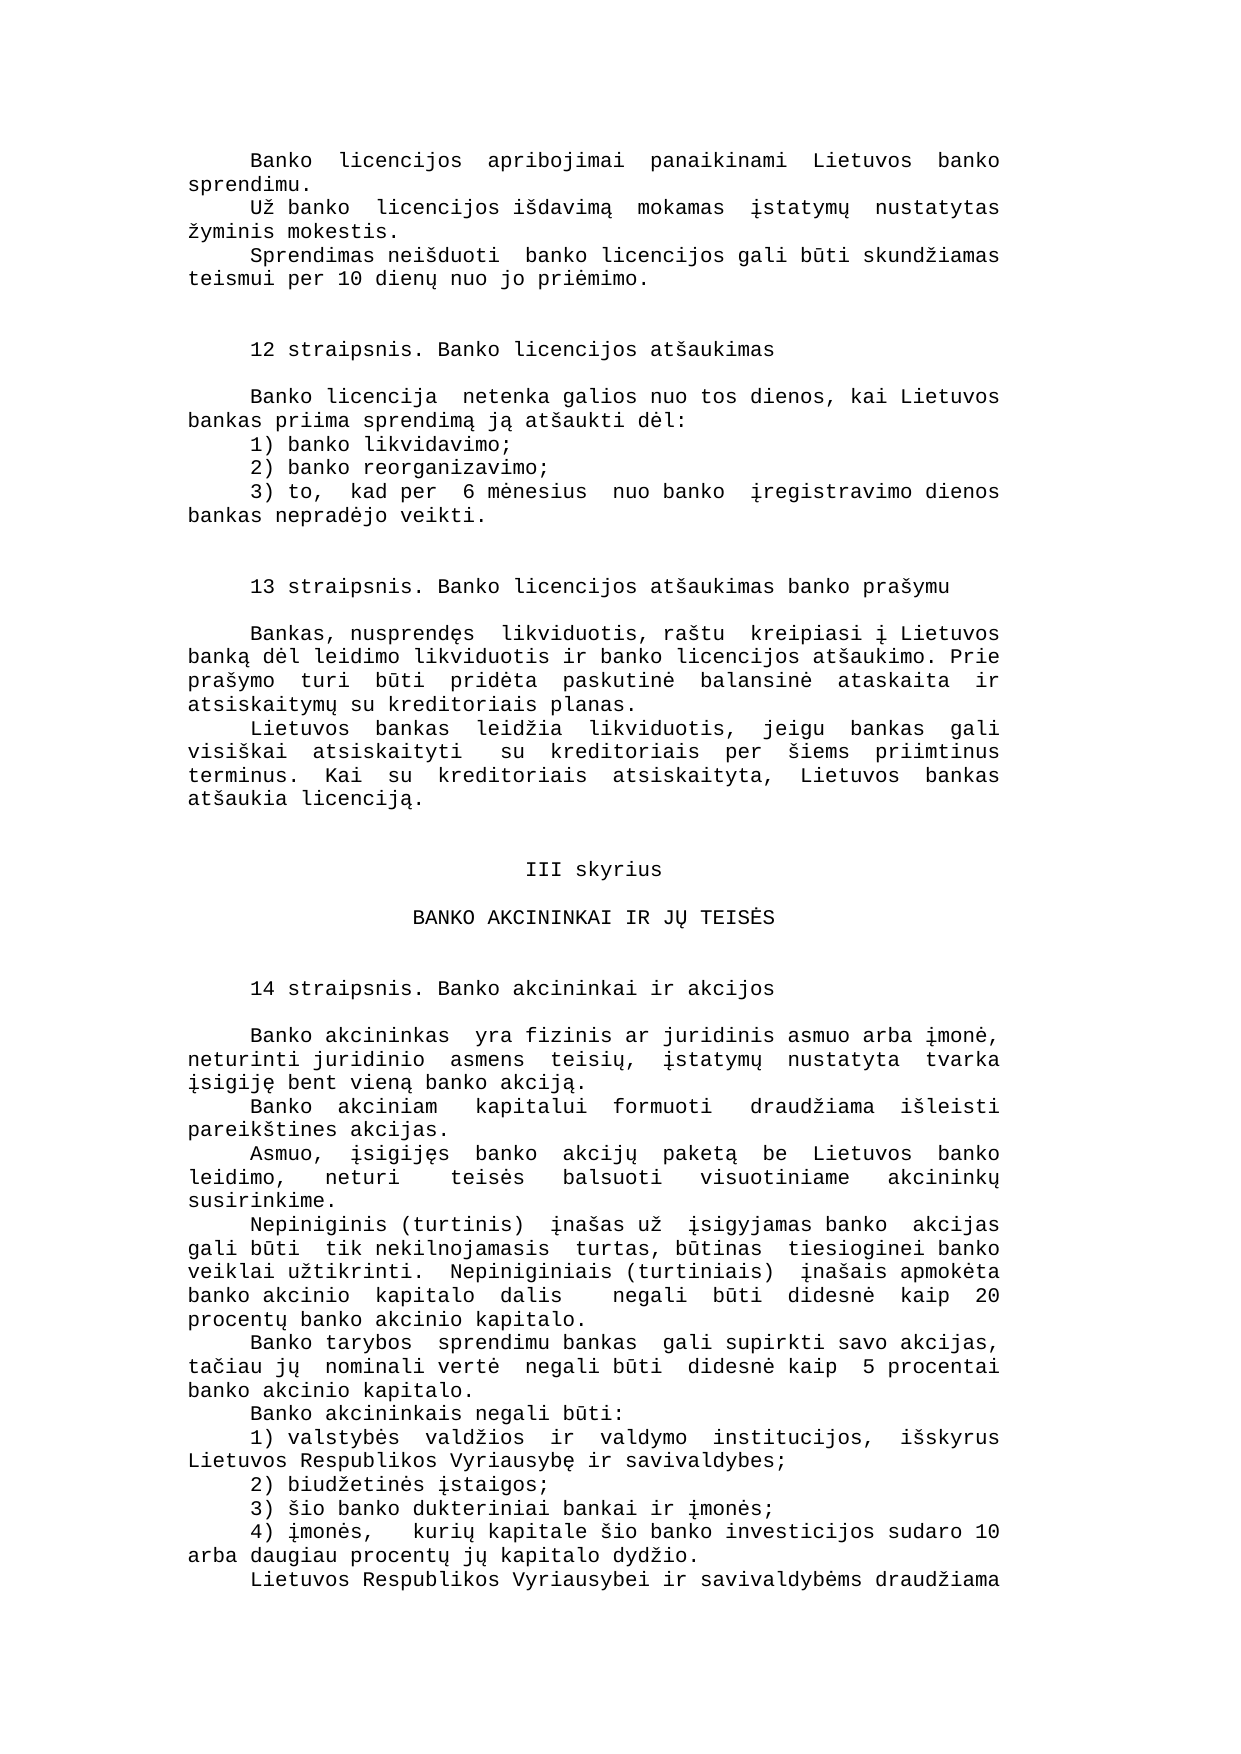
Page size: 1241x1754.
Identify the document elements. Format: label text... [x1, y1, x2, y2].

text Už banko licencijos išdavimą mokamas įstatymų nustatytas [187, 197, 1053, 221]
text sprendimu. [187, 174, 1053, 197]
text Banko tarybos sprendimu bankas gali supirkti savo akcijas, [187, 1332, 1053, 1356]
text 4) įmonės, kurių kapitale šio banko investicijos sudaro 10 [187, 1521, 1053, 1545]
text 2) biudžetinės įstaigos; [187, 1474, 1053, 1498]
text 3) to, kad per 6 mėnesius nuo banko įregistravimo dienos [187, 481, 1053, 505]
text BANKO AKCININKAI IR JŲ TEISĖS [187, 907, 1053, 930]
text banko akcinio kapitalo dalis negali būti didesnė kaip 20 [187, 1285, 1053, 1309]
text atsiskaitymų su kreditoriais planas. [187, 694, 1053, 717]
text neturinti juridinio asmens teisių, įstatymų nustatyta tvarka [187, 1048, 1053, 1072]
text Banko licencijos apribojimai panaikinami Lietuvos banko [187, 150, 1053, 174]
text prašymo turi būti pridėta paskutinė balansinė ataskaita ir [187, 670, 1053, 694]
text banką dėl leidimo likviduotis ir banko licencijos atšaukimo. Prie [187, 647, 1053, 670]
text Asmuo, įsigijęs banko akcijų paketą be Lietuvos banko [187, 1143, 1053, 1167]
text Lietuvos Respublikos Vyriausybei ir savivaldybėms draudžiama [187, 1569, 1053, 1592]
text banko akcinio kapitalo. [187, 1379, 1053, 1403]
text Banko akcininkais negali būti: [187, 1403, 1053, 1427]
text Sprendimas neišduoti banko licencijos gali būti skundžiamas [187, 244, 1053, 268]
text 1) valstybės valdžios ir valdymo institucijos, išskyrus [187, 1427, 1053, 1451]
text pareikštines akcijas. [187, 1119, 1053, 1143]
text teismui per 10 dienų nuo jo priėmimo. [187, 268, 1053, 292]
text atšaukia licenciją. [187, 788, 1053, 812]
text Bankas, nusprendęs likviduotis, raštu kreipiasi į Lietuvos [187, 623, 1053, 647]
text 2) banko reorganizavimo; [187, 457, 1053, 481]
text 12 straipsnis. Banko licencijos atšaukimas [187, 339, 1053, 363]
text įsigiję bent vieną banko akciją. [187, 1072, 1053, 1096]
text Banko akciniam kapitalui formuoti draudžiama išleisti [187, 1096, 1053, 1119]
text Nepiniginis (turtinis) įnašas už įsigyjamas banko akcijas [187, 1214, 1053, 1238]
text leidimo, neturi teisės balsuoti visuotiniame akcininkų [187, 1167, 1053, 1190]
text Banko akcininkas yra fizinis ar juridinis asmuo arba įmonė, [187, 1025, 1053, 1048]
text bankas nepradėjo veikti. [187, 505, 1053, 528]
text veiklai užtikrinti. Nepiniginiais (turtiniais) įnašais apmokėta [187, 1261, 1053, 1285]
text Lietuvos Respublikos Vyriausybę ir savivaldybes; [187, 1451, 1053, 1474]
text 3) šio banko dukteriniai bankai ir įmonės; [187, 1498, 1053, 1521]
text 14 straipsnis. Banko akcininkai ir akcijos [187, 978, 1053, 1001]
text bankas priima sprendimą ją atšaukti dėl: [187, 410, 1053, 434]
text tačiau jų nominali vertė negali būti didesnė kaip 5 procentai [187, 1356, 1053, 1379]
text arba daugiau procentų jų kapitalo dydžio. [187, 1545, 1053, 1569]
text žyminis mokestis. [187, 221, 1053, 244]
text visiškai atsiskaityti su kreditoriais per šiems priimtinus [187, 741, 1053, 765]
text 13 straipsnis. Banko licencijos atšaukimas banko prašymu [187, 576, 1053, 599]
text procentų banko akcinio kapitalo. [187, 1309, 1053, 1332]
text terminus. Kai su kreditoriais atsiskaityta, Lietuvos bankas [187, 765, 1053, 788]
text 1) banko likvidavimo; [187, 434, 1053, 457]
text gali būti tik nekilnojamasis turtas, būtinas tiesioginei banko [187, 1238, 1053, 1261]
text Banko licencija netenka galios nuo tos dienos, kai Lietuvos [187, 386, 1053, 410]
text III skyrius [187, 859, 1053, 883]
text Lietuvos bankas leidžia likviduotis, jeigu bankas gali [187, 717, 1053, 741]
text susirinkime. [187, 1190, 1053, 1214]
